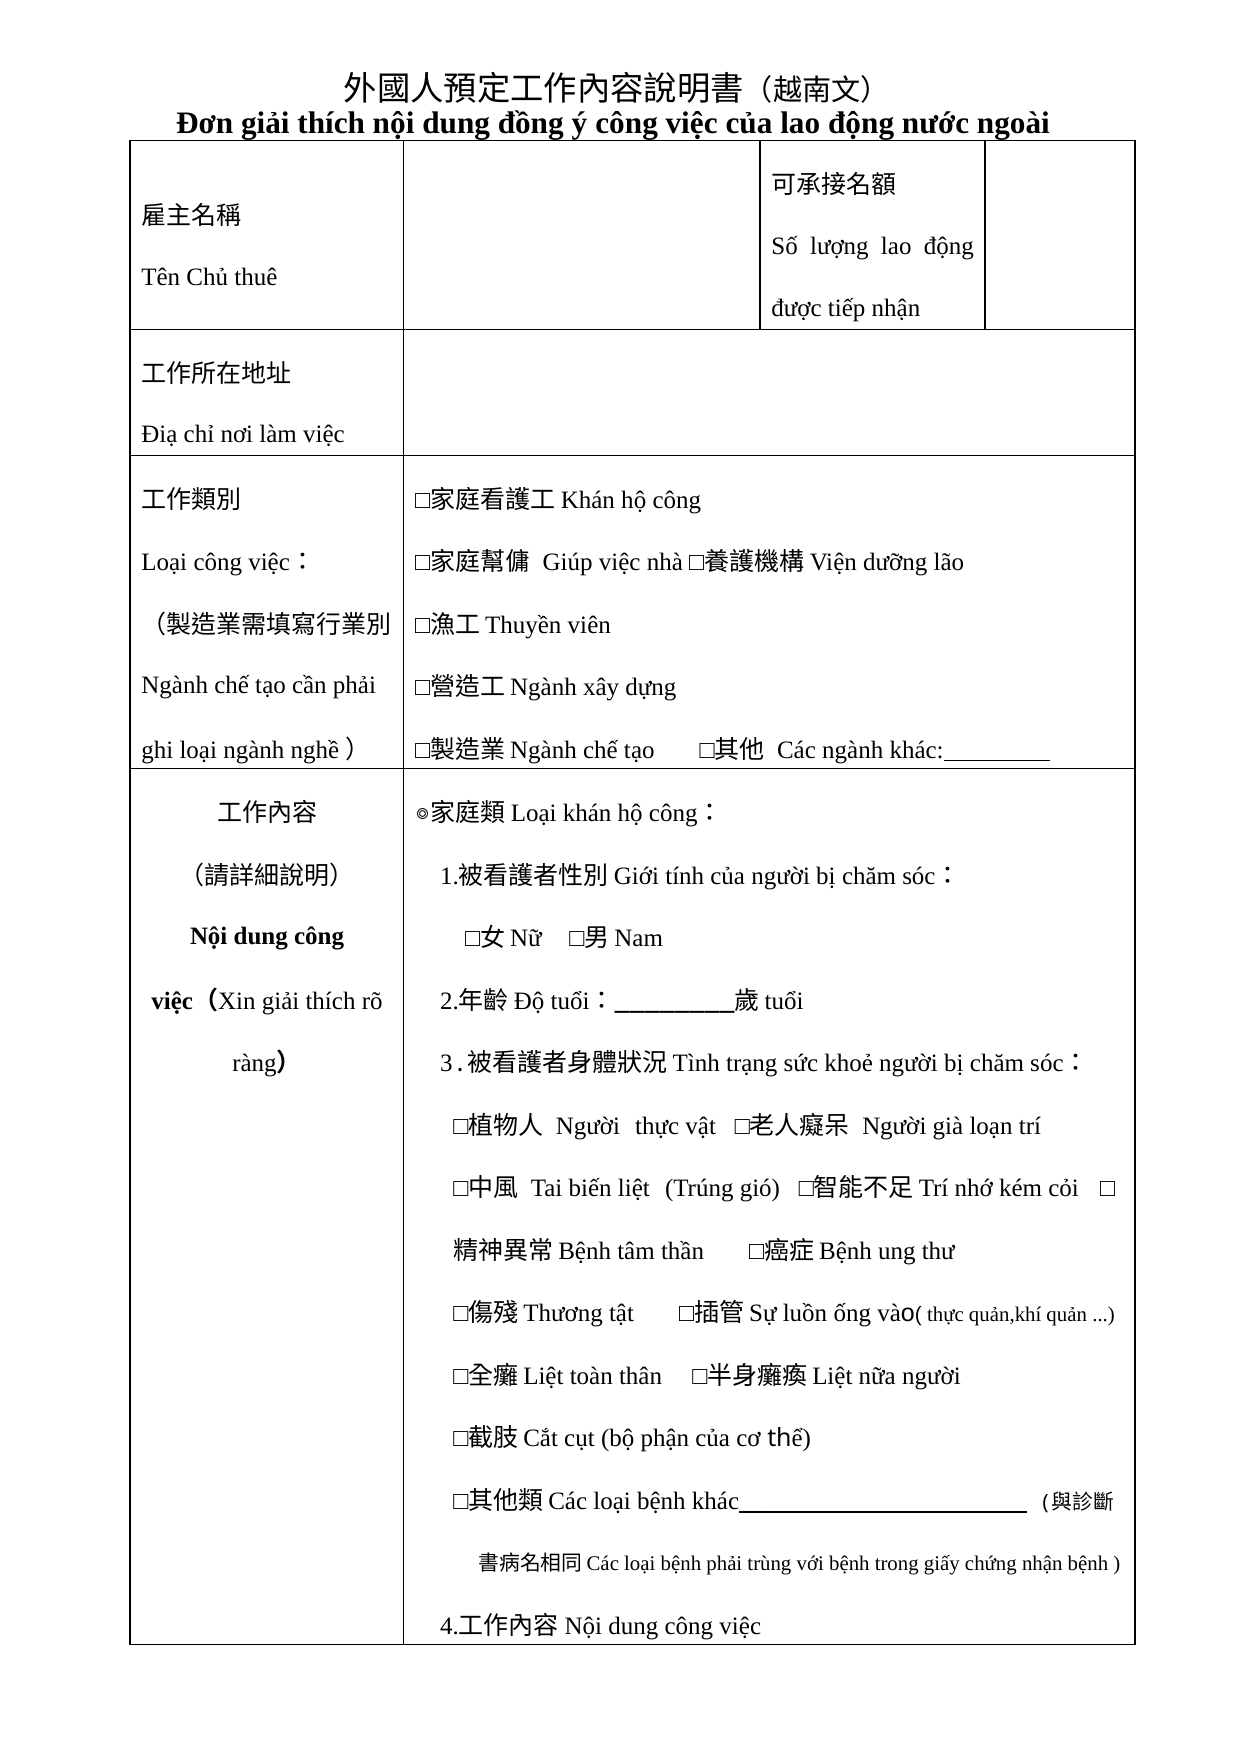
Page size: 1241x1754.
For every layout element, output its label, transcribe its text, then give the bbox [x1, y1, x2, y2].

table_cell 工作類別 Loại công việc： （製造業需填寫行業別Ngành chế tạo cần phải ghi loại ngành nghề ） [131, 456, 403, 768]
table_header [986, 141, 1134, 328]
table_cell □家庭看護工 Khán hộ công □家庭幫傭 Giúp việc nhà □養護機構 Viện dưỡng lão □漁工Thuyền viên □營造工Ngành xây dựng □製造業Ngành chế tạo □其他 Các ngành khác: [404, 456, 1134, 768]
table_cell ◎家庭類 Loại khán hộ công： 1.被看護者性別Giới tính của người bị chăm sóc： □女Nữ □男Nam 2.年齡Độ tuổi：________歲tuổi 3.被看護者身體狀況Tình trạng sức khoẻ người bị chăm sóc： □植物人 Người thực vật □老人癡呆 Người già loạn trí □中風 Tai biến liệt (Trúng gió) □智能不足Trí nhớ kém cỏi □精神異常Bệnh tâm thần □癌症Bệnh ung thư □傷殘Thương tật □插管Sự luồn ống vào( thực quản,khí quản ...) □全癱Liệt toàn thân □半身癱瘓Liệt nữa người □截肢Cắt cụt (bộ phận của cơ thể) □其他類Các loại bệnh khác＿ (與診斷書病名相同Các loại bệnh phải trùng với bệnh trong giấy chứng nhận bệnh ) 4.工作內容 Nội dung công việc [404, 769, 1134, 1644]
table_header 可承接名額 Số lượng lao động được tiếp nhận [761, 141, 984, 328]
text Đơn giải thích nội dung đồng ý công việc của lao động nước ngoài [111, 107, 1122, 140]
text 外國人預定工作內容說明書（越南文） [111, 73, 1122, 107]
table_cell [404, 330, 1134, 454]
table_cell 工作內容 （請詳細說明） Nội dung công việc（Xin giải thích rõ ràng） [131, 769, 403, 1644]
table_header 雇主名稱 Tên Chủ thuê [131, 141, 403, 328]
table_cell 工作所在地址 Điạ chỉ nơi làm việc [131, 330, 403, 454]
table_header [404, 141, 759, 328]
